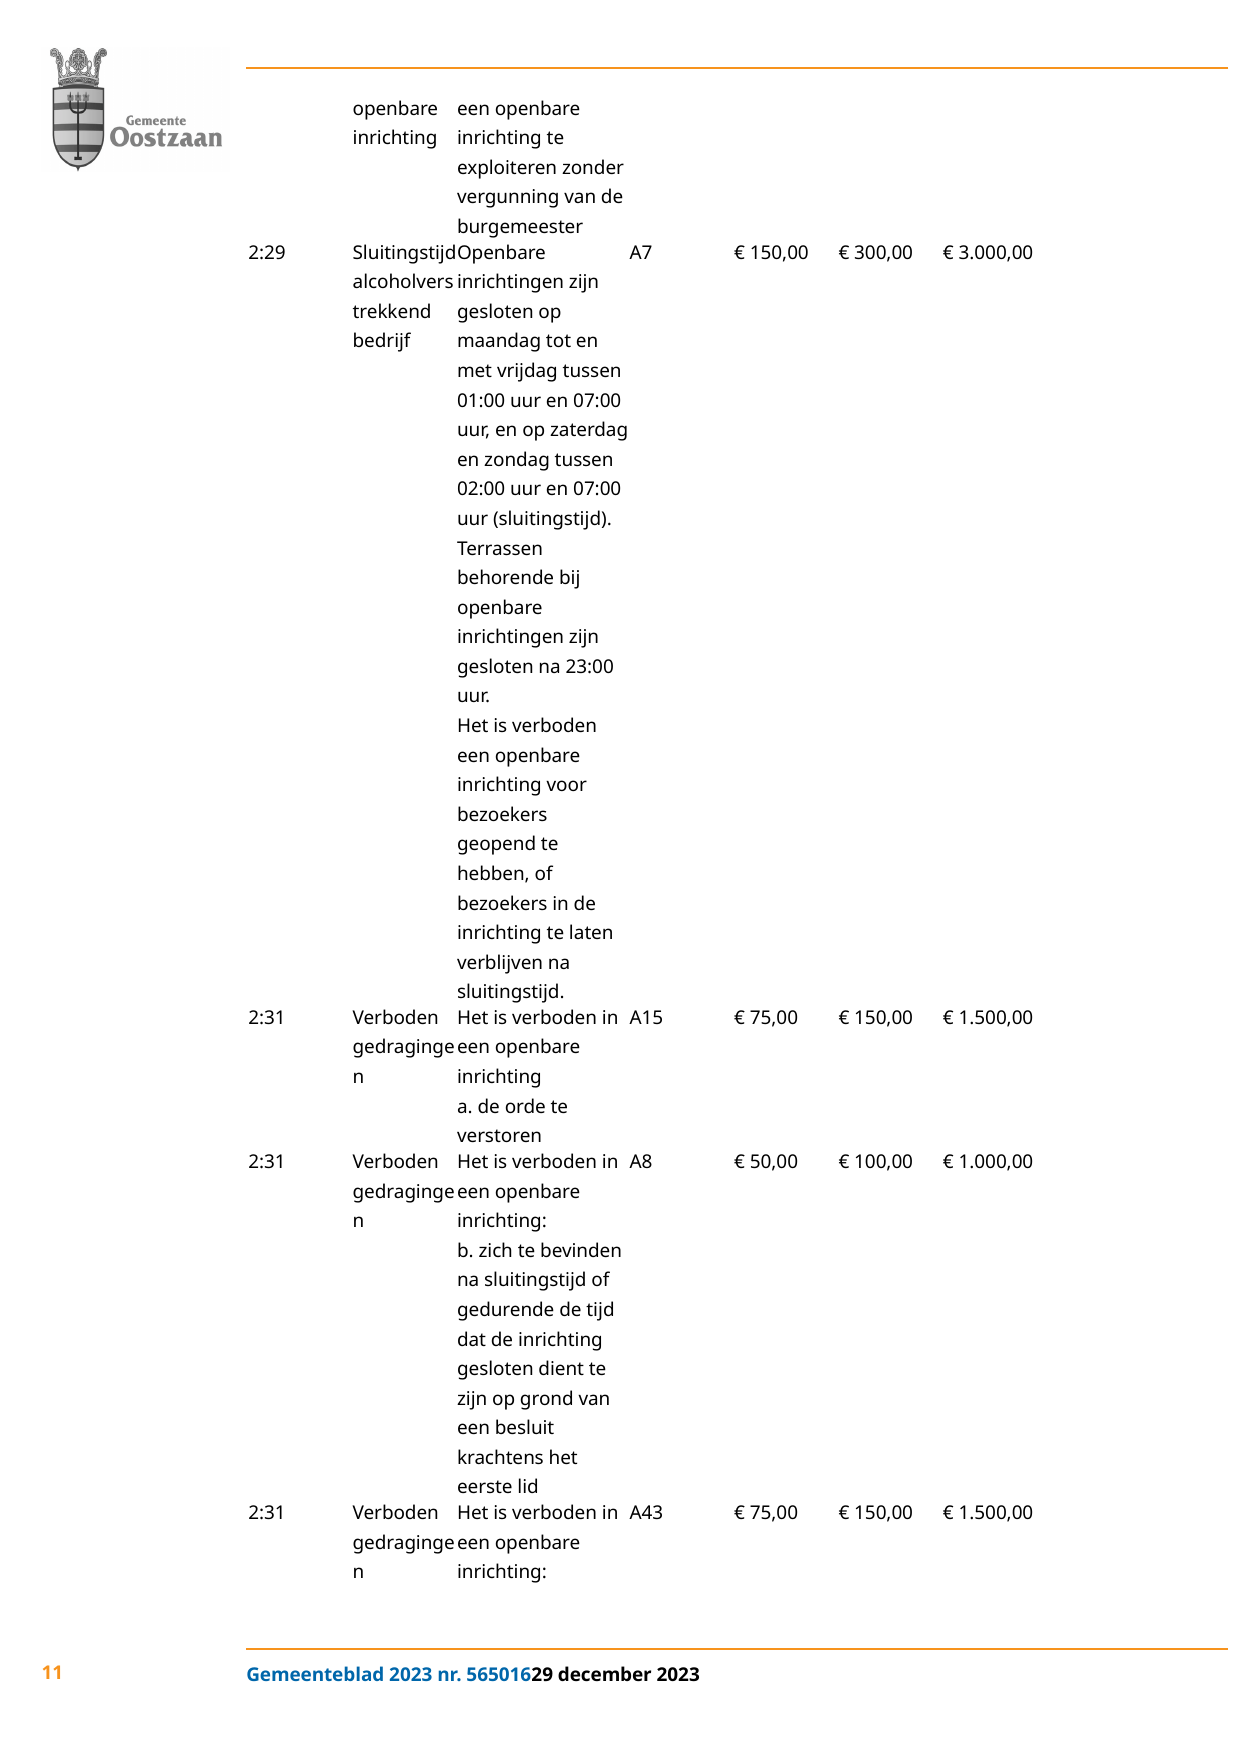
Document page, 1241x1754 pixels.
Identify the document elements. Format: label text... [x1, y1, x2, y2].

table_cell [943, 95, 1152, 239]
table_cell [629, 95, 734, 239]
table_cell Verboden gedragingen [353, 1148, 457, 1499]
table_cell Het is verboden in een openbare inrichting a. de orde te verstoren [457, 1004, 629, 1148]
table_cell 2:31 [248, 1004, 352, 1148]
table_cell A8 [629, 1148, 734, 1499]
table_cell Sluitingstijd alcoholverstrekkend bedrijf [353, 239, 457, 1004]
table_cell Verboden gedragingen [353, 1499, 457, 1584]
table_cell € 1.500,00 [943, 1004, 1152, 1148]
table_cell € 75,00 [734, 1499, 838, 1584]
table_cell 2:31 [248, 1499, 352, 1584]
table_cell een openbare inrichting te exploiteren zonder vergunning van de burgemeester [457, 95, 629, 239]
table_cell [838, 95, 943, 239]
table_cell [734, 95, 838, 239]
table_cell Het is verboden in een openbare inrichting: [457, 1499, 629, 1584]
table_cell A15 [629, 1004, 734, 1148]
table_cell 2:31 [248, 1148, 352, 1499]
table_cell € 300,00 [838, 239, 943, 1004]
table_cell € 50,00 [734, 1148, 838, 1499]
table_cell € 1.000,00 [943, 1148, 1152, 1499]
table_cell € 100,00 [838, 1148, 943, 1499]
table_cell € 150,00 [838, 1004, 943, 1148]
table_cell Het is verboden in een openbare inrichting: b. zich te bevinden na sluitingstijd of gedurende de tijd dat de inrichting gesloten dient te zijn op grond van een besluit krachtens het eerste lid [457, 1148, 629, 1499]
table_cell € 150,00 [734, 239, 838, 1004]
table_cell [248, 95, 352, 239]
table_cell openbare inrichting [353, 95, 457, 239]
table_cell A43 [629, 1499, 734, 1584]
table_cell € 75,00 [734, 1004, 838, 1148]
table_cell € 150,00 [838, 1499, 943, 1584]
table_cell 2:29 [248, 239, 352, 1004]
table_cell A7 [629, 239, 734, 1004]
table_cell Verboden gedragingen [353, 1004, 457, 1148]
table_cell € 1.500,00 [943, 1499, 1152, 1584]
table_cell € 3.000,00 [943, 239, 1152, 1004]
table_cell Openbare inrichtingen zijn gesloten op maandag tot en met vrijdag tussen 01:00 uur en 07:00 uur, en op zaterdag en zondag tussen 02:00 uur en 07:00 uur (sluitingstijd). Terrassen behorende bij openbare inrichtingen zijn gesloten na 23:00 uur. Het is verboden een openbare inrichting voor bezoekers geopend te hebben, of bezoekers in de inrichting te laten verblijven na sluitingstijd. [457, 239, 629, 1004]
picture [41, 47, 231, 172]
